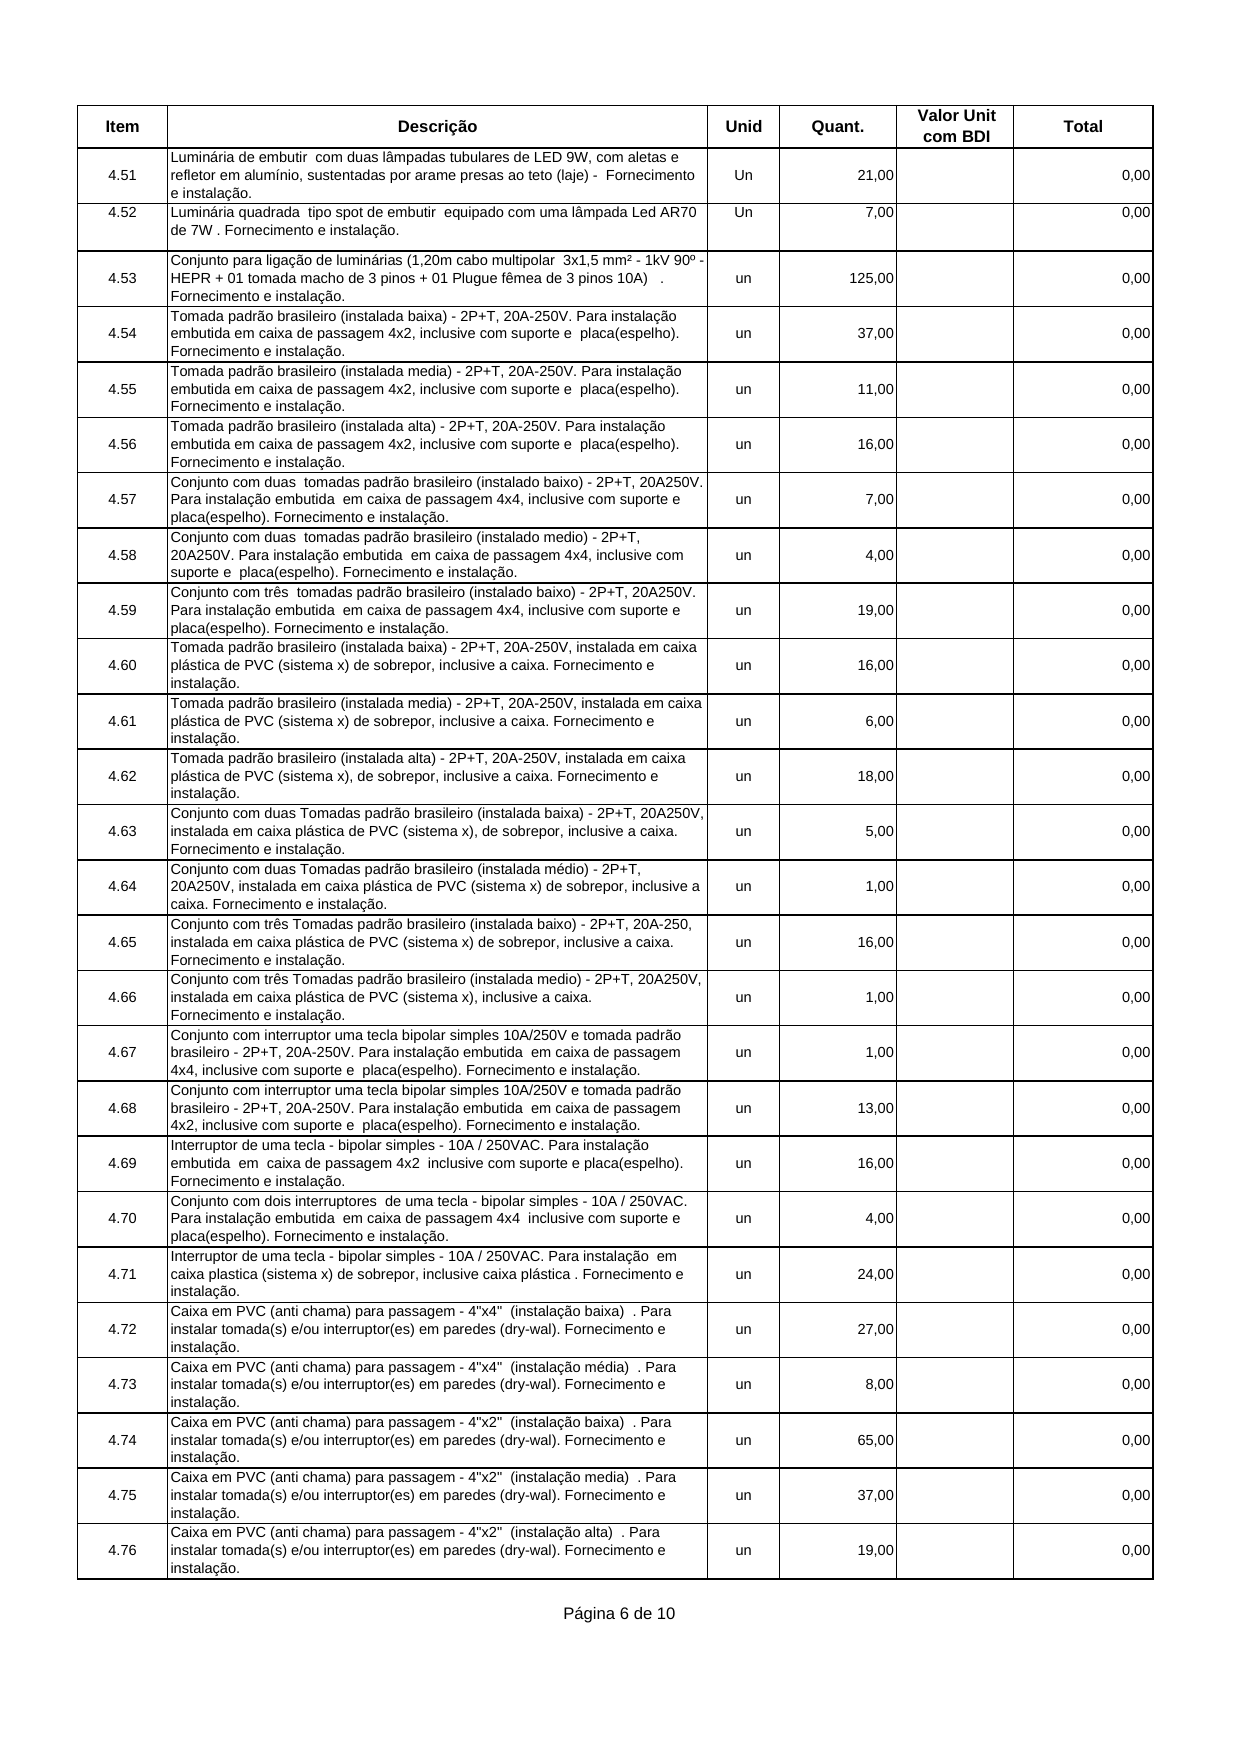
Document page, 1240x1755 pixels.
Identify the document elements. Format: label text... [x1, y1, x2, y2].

table_cell 4.56 [78, 418, 167, 472]
table_cell [897, 529, 1013, 582]
table_cell [897, 1026, 1013, 1080]
table_cell 4.63 [78, 805, 167, 859]
table_cell 4.73 [78, 1358, 167, 1412]
table_cell 0,00 [1014, 861, 1152, 914]
table_cell un [708, 639, 779, 693]
table_header Total [1014, 106, 1152, 147]
table_cell 4.71 [78, 1248, 167, 1301]
table_cell 0,00 [1014, 1414, 1152, 1467]
table_cell 21,00 [780, 149, 896, 203]
table_header Valor Unit com BDI [897, 106, 1013, 147]
table_cell [897, 861, 1013, 914]
table_cell 0,00 [1014, 1026, 1152, 1080]
table_cell un [708, 1524, 779, 1578]
table_cell Caixa em PVC (anti chama) para passagem - 4"x2" (instalação baixa) . Para instalar tomada(s) e/ou interruptor(es) em paredes (dry-wal). Fornecimento e instalação. [168, 1414, 707, 1467]
table_cell Conjunto com duas Tomadas padrão brasileiro (instalada baixa) - 2P+T, 20A250V, instalada em caixa plástica de PVC (sistema x), de sobrepor, inclusive a caixa. Fornecimento e instalação. [168, 805, 707, 859]
table_cell [897, 1414, 1013, 1467]
table_cell 4.58 [78, 529, 167, 582]
table_cell un [708, 418, 779, 472]
table_cell Tomada padrão brasileiro (instalada media) - 2P+T, 20A-250V, instalada em caixa plástica de PVC (sistema x) de sobrepor, inclusive a caixa. Fornecimento e instalação. [168, 695, 707, 748]
table_cell [897, 1082, 1013, 1135]
table_cell 0,00 [1014, 1358, 1152, 1412]
table_cell 0,00 [1014, 1137, 1152, 1191]
table_cell 4.61 [78, 695, 167, 748]
table_cell 0,00 [1014, 418, 1152, 472]
table_cell 16,00 [780, 1137, 896, 1191]
table_cell un [708, 695, 779, 748]
table_cell 65,00 [780, 1414, 896, 1467]
table_cell 27,00 [780, 1303, 896, 1357]
table_cell 0,00 [1014, 1469, 1152, 1523]
table_cell 0,00 [1014, 1303, 1152, 1357]
table_cell 4.59 [78, 584, 167, 638]
table_cell 18,00 [780, 750, 896, 803]
table_cell un [708, 1358, 779, 1412]
table_cell un [708, 584, 779, 638]
table_cell [897, 473, 1013, 527]
table_cell 4.64 [78, 861, 167, 914]
table_cell 4.66 [78, 971, 167, 1025]
table_cell Conjunto com duas Tomadas padrão brasileiro (instalada médio) - 2P+T, 20A250V, instalada em caixa plástica de PVC (sistema x) de sobrepor, inclusive a caixa. Fornecimento e instalação. [168, 861, 707, 914]
table_cell 4.52 [78, 204, 167, 250]
table_cell 4.70 [78, 1192, 167, 1246]
table_cell [897, 1303, 1013, 1357]
table_cell [897, 204, 1013, 250]
table_cell [897, 363, 1013, 416]
table_cell [897, 1358, 1013, 1412]
table_cell [897, 252, 1013, 306]
table_cell Un [708, 149, 779, 203]
table_cell Un [708, 204, 779, 250]
table_cell [897, 1469, 1013, 1523]
table_cell un [708, 1082, 779, 1135]
table_cell [897, 639, 1013, 693]
table_cell [897, 307, 1013, 361]
table_cell 0,00 [1014, 1248, 1152, 1301]
table_cell [897, 1248, 1013, 1301]
table_cell 7,00 [780, 473, 896, 527]
table_cell 7,00 [780, 204, 896, 250]
table_cell 19,00 [780, 584, 896, 638]
table_cell 16,00 [780, 418, 896, 472]
table_cell 4,00 [780, 1192, 896, 1246]
table_cell 4.74 [78, 1414, 167, 1467]
table_cell 4,00 [780, 529, 896, 582]
table_cell [897, 1524, 1013, 1578]
table_cell [897, 750, 1013, 803]
table_cell 1,00 [780, 971, 896, 1025]
table_cell un [708, 1414, 779, 1467]
table_cell 4.75 [78, 1469, 167, 1523]
table_cell 0,00 [1014, 252, 1152, 306]
table_cell [897, 805, 1013, 859]
table_cell 0,00 [1014, 363, 1152, 416]
table_cell 4.51 [78, 149, 167, 203]
table_cell [897, 916, 1013, 969]
table_cell 1,00 [780, 861, 896, 914]
table_cell 0,00 [1014, 1524, 1152, 1578]
table_cell Conjunto com três Tomadas padrão brasileiro (instalada baixo) - 2P+T, 20A-250, instalada em caixa plástica de PVC (sistema x) de sobrepor, inclusive a caixa. Fornecimento e instalação. [168, 916, 707, 969]
table_cell 16,00 [780, 916, 896, 969]
table_cell 13,00 [780, 1082, 896, 1135]
table_cell 4.62 [78, 750, 167, 803]
table_cell Tomada padrão brasileiro (instalada baixa) - 2P+T, 20A-250V. Para instalação embutida em caixa de passagem 4x2, inclusive com suporte e placa(espelho). Fornecimento e instalação. [168, 307, 707, 361]
table_cell Caixa em PVC (anti chama) para passagem - 4"x4" (instalação baixa) . Para instalar tomada(s) e/ou interruptor(es) em paredes (dry-wal). Fornecimento e instalação. [168, 1303, 707, 1357]
table_cell Conjunto com dois interruptores de uma tecla - bipolar simples - 10A / 250VAC. Para instalação embutida em caixa de passagem 4x4 inclusive com suporte e placa(espelho). Fornecimento e instalação. [168, 1192, 707, 1246]
table_cell [897, 1137, 1013, 1191]
table_cell un [708, 1137, 779, 1191]
table_cell un [708, 916, 779, 969]
table_cell un [708, 971, 779, 1025]
table_cell Luminária quadrada tipo spot de embutir equipado com uma lâmpada Led AR70 de 7W . Fornecimento e instalação. [168, 204, 707, 250]
table_cell 4.54 [78, 307, 167, 361]
table_cell 0,00 [1014, 1082, 1152, 1135]
table_header Quant. [780, 106, 896, 147]
table_cell Conjunto com três tomadas padrão brasileiro (instalado baixo) - 2P+T, 20A250V. Para instalação embutida em caixa de passagem 4x4, inclusive com suporte e placa(espelho). Fornecimento e instalação. [168, 584, 707, 638]
table_cell Conjunto para ligação de luminárias (1,20m cabo multipolar 3x1,5 mm² - 1kV 90º - HEPR + 01 tomada macho de 3 pinos + 01 Plugue fêmea de 3 pinos 10A) . Fornecimento e instalação. [168, 252, 707, 306]
table_cell 11,00 [780, 363, 896, 416]
table_header Item [78, 106, 167, 147]
table_cell 4.69 [78, 1137, 167, 1191]
table_cell 125,00 [780, 252, 896, 306]
table_cell Conjunto com interruptor uma tecla bipolar simples 10A/250V e tomada padrão brasileiro - 2P+T, 20A-250V. Para instalação embutida em caixa de passagem 4x4, inclusive com suporte e placa(espelho). Fornecimento e instalação. [168, 1026, 707, 1080]
table_cell 8,00 [780, 1358, 896, 1412]
table_cell 0,00 [1014, 971, 1152, 1025]
table_cell Caixa em PVC (anti chama) para passagem - 4"x2" (instalação alta) . Para instalar tomada(s) e/ou interruptor(es) em paredes (dry-wal). Fornecimento e instalação. [168, 1524, 707, 1578]
table_cell [897, 1192, 1013, 1246]
table_cell Conjunto com duas tomadas padrão brasileiro (instalado medio) - 2P+T, 20A250V. Para instalação embutida em caixa de passagem 4x4, inclusive com suporte e placa(espelho). Fornecimento e instalação. [168, 529, 707, 582]
table_cell un [708, 805, 779, 859]
table_header Descrição [168, 106, 707, 147]
table_cell un [708, 1192, 779, 1246]
table_cell 24,00 [780, 1248, 896, 1301]
table_cell Conjunto com três Tomadas padrão brasileiro (instalada medio) - 2P+T, 20A250V, instalada em caixa plástica de PVC (sistema x), inclusive a caixa. Fornecimento e instalação. [168, 971, 707, 1025]
table_cell un [708, 529, 779, 582]
table_cell 6,00 [780, 695, 896, 748]
table_cell 4.68 [78, 1082, 167, 1135]
table_cell 4.67 [78, 1026, 167, 1080]
table_cell Tomada padrão brasileiro (instalada media) - 2P+T, 20A-250V. Para instalação embutida em caixa de passagem 4x2, inclusive com suporte e placa(espelho). Fornecimento e instalação. [168, 363, 707, 416]
table_header Unid [708, 106, 779, 147]
table_cell Conjunto com interruptor uma tecla bipolar simples 10A/250V e tomada padrão brasileiro - 2P+T, 20A-250V. Para instalação embutida em caixa de passagem 4x2, inclusive com suporte e placa(espelho). Fornecimento e instalação. [168, 1082, 707, 1135]
table_cell 0,00 [1014, 307, 1152, 361]
table_cell un [708, 1248, 779, 1301]
table_cell Luminária de embutir com duas lâmpadas tubulares de LED 9W, com aletas e refletor em alumínio, sustentadas por arame presas ao teto (laje) - Fornecimento e instalação. [168, 149, 707, 203]
table_cell 19,00 [780, 1524, 896, 1578]
table_cell 4.55 [78, 363, 167, 416]
table_cell 0,00 [1014, 639, 1152, 693]
table_cell 0,00 [1014, 473, 1152, 527]
table_cell Tomada padrão brasileiro (instalada baixa) - 2P+T, 20A-250V, instalada em caixa plástica de PVC (sistema x) de sobrepor, inclusive a caixa. Fornecimento e instalação. [168, 639, 707, 693]
table_cell un [708, 363, 779, 416]
table_cell un [708, 473, 779, 527]
table_cell un [708, 252, 779, 306]
table_cell 0,00 [1014, 1192, 1152, 1246]
table_cell 0,00 [1014, 584, 1152, 638]
table_cell 0,00 [1014, 695, 1152, 748]
table_cell 4.65 [78, 916, 167, 969]
table_cell 0,00 [1014, 529, 1152, 582]
table_cell [897, 149, 1013, 203]
table_cell un [708, 307, 779, 361]
table_cell 0,00 [1014, 149, 1152, 203]
table_cell 4.72 [78, 1303, 167, 1357]
table_cell un [708, 861, 779, 914]
table_cell Interruptor de uma tecla - bipolar simples - 10A / 250VAC. Para instalação embutida em caixa de passagem 4x2 inclusive com suporte e placa(espelho). Fornecimento e instalação. [168, 1137, 707, 1191]
table_cell [897, 584, 1013, 638]
table_cell 4.57 [78, 473, 167, 527]
table_cell [897, 695, 1013, 748]
table_cell un [708, 750, 779, 803]
table_cell 4.53 [78, 252, 167, 306]
table_cell 1,00 [780, 1026, 896, 1080]
table_cell 0,00 [1014, 204, 1152, 250]
table_cell 37,00 [780, 1469, 896, 1523]
table_cell Tomada padrão brasileiro (instalada alta) - 2P+T, 20A-250V. Para instalação embutida em caixa de passagem 4x2, inclusive com suporte e placa(espelho). Fornecimento e instalação. [168, 418, 707, 472]
table_cell un [708, 1469, 779, 1523]
table_cell 0,00 [1014, 750, 1152, 803]
table_cell 0,00 [1014, 805, 1152, 859]
table_cell [897, 418, 1013, 472]
table_cell un [708, 1303, 779, 1357]
table_cell 16,00 [780, 639, 896, 693]
table_cell [897, 971, 1013, 1025]
table_cell 37,00 [780, 307, 896, 361]
table_cell 4.76 [78, 1524, 167, 1578]
table_cell Conjunto com duas tomadas padrão brasileiro (instalado baixo) - 2P+T, 20A250V. Para instalação embutida em caixa de passagem 4x4, inclusive com suporte e placa(espelho). Fornecimento e instalação. [168, 473, 707, 527]
table_cell 5,00 [780, 805, 896, 859]
table_cell Caixa em PVC (anti chama) para passagem - 4"x2" (instalação media) . Para instalar tomada(s) e/ou interruptor(es) em paredes (dry-wal). Fornecimento e instalação. [168, 1469, 707, 1523]
table_cell un [708, 1026, 779, 1080]
table_cell 0,00 [1014, 916, 1152, 969]
table_cell Tomada padrão brasileiro (instalada alta) - 2P+T, 20A-250V, instalada em caixa plástica de PVC (sistema x), de sobrepor, inclusive a caixa. Fornecimento e instalação. [168, 750, 707, 803]
table_cell 4.60 [78, 639, 167, 693]
table_cell Interruptor de uma tecla - bipolar simples - 10A / 250VAC. Para instalação em caixa plastica (sistema x) de sobrepor, inclusive caixa plástica . Fornecimento e instalação. [168, 1248, 707, 1301]
table_cell Caixa em PVC (anti chama) para passagem - 4"x4" (instalação média) . Para instalar tomada(s) e/ou interruptor(es) em paredes (dry-wal). Fornecimento e instalação. [168, 1358, 707, 1412]
